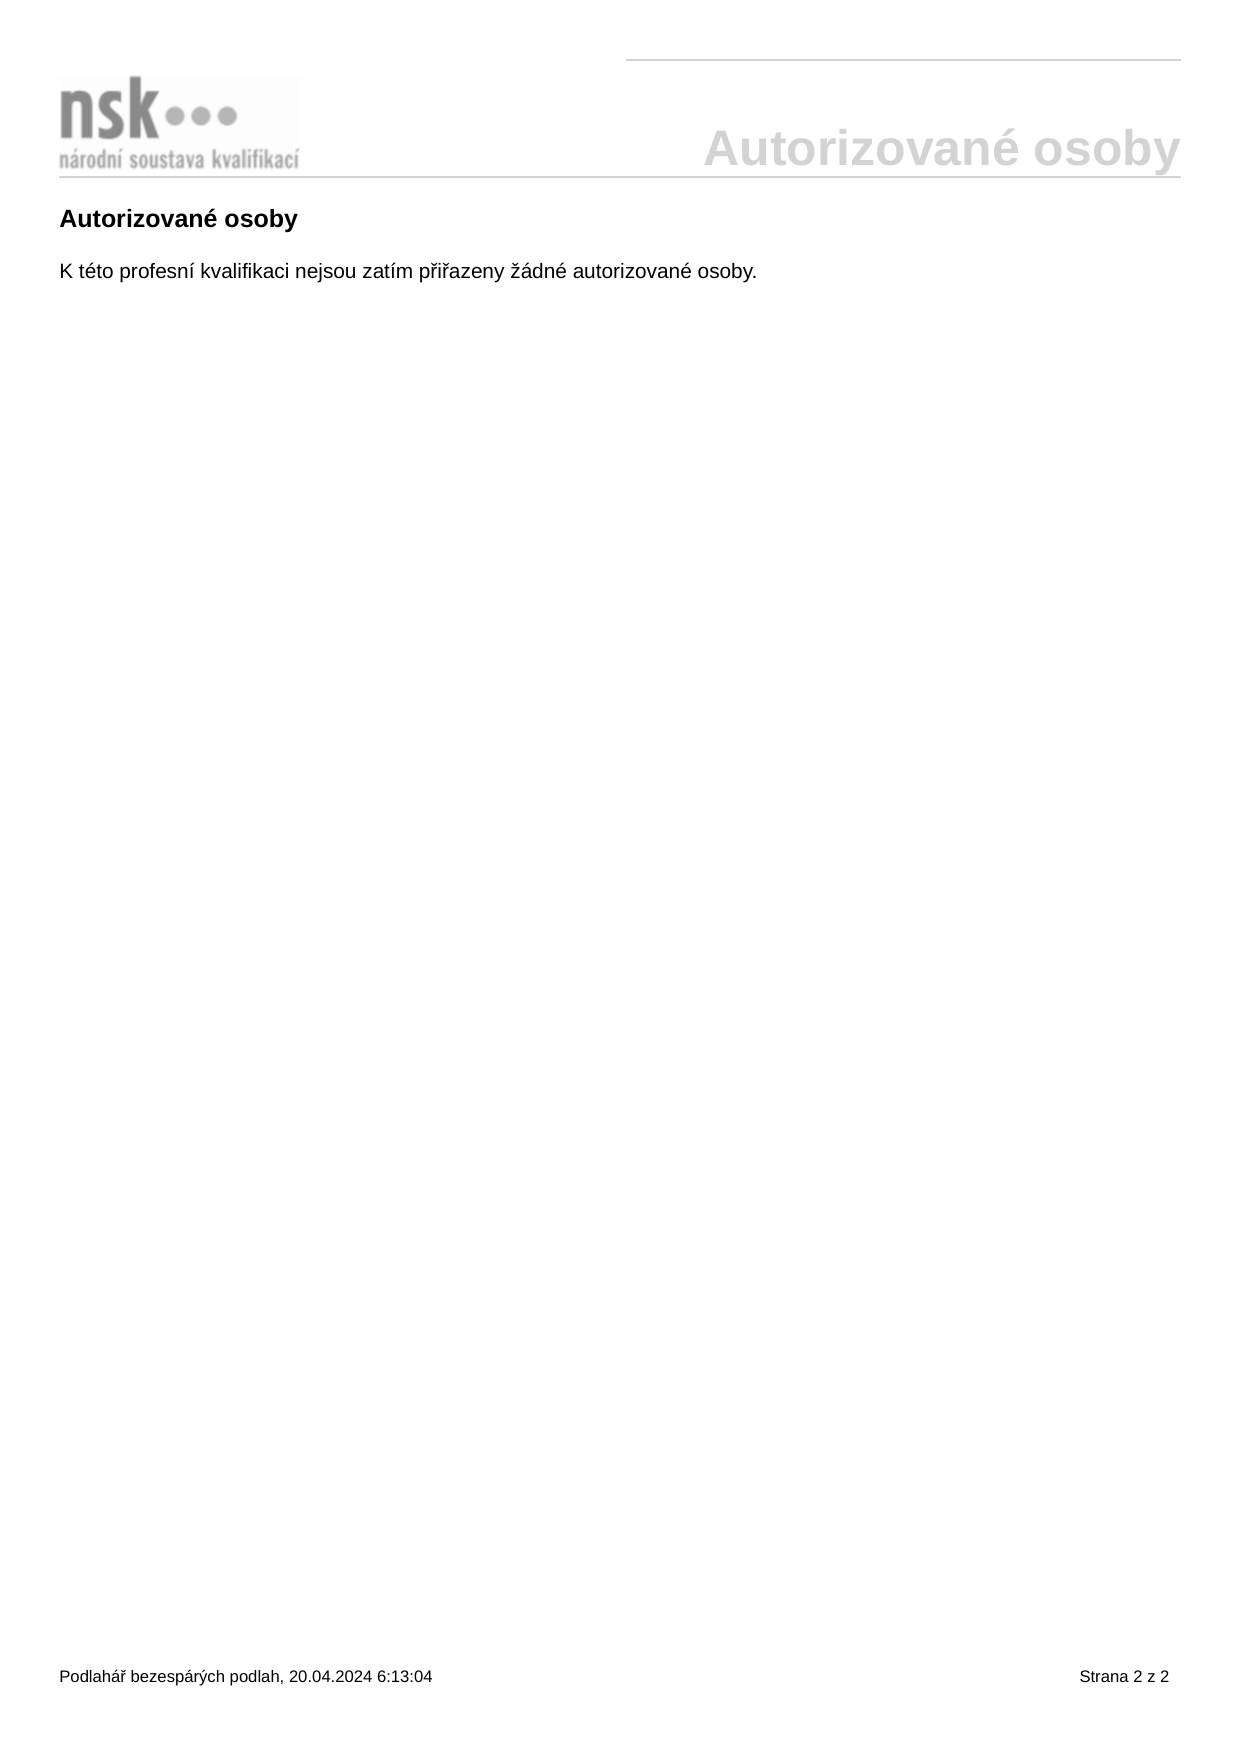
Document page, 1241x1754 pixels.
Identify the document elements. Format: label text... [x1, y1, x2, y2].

table_cell [862, 883, 1169, 1183]
table_cell [1169, 283, 1181, 583]
table_cell [59, 883, 483, 1183]
table_cell [1169, 1421, 1181, 1658]
table_cell [626, 883, 862, 1183]
table_cell [1169, 1183, 1181, 1421]
table_cell [1169, 883, 1181, 1183]
table_cell Autorizované osoby [59, 200, 1181, 236]
table_cell [862, 283, 1169, 583]
table_cell [620, 883, 626, 1183]
table_cell Autorizované osoby [626, 61, 1181, 176]
table_cell [862, 1421, 1169, 1658]
table_cell [626, 283, 862, 583]
table_cell [626, 1421, 862, 1658]
table_cell [59, 1183, 483, 1421]
table_cell [862, 1183, 1169, 1421]
table_cell K této profesní kvalifikaci nejsou zatím přiřazeny žádné autorizované osoby. [59, 259, 1181, 283]
table_cell [1169, 583, 1181, 883]
table_cell [484, 283, 620, 583]
table_cell [59, 283, 483, 583]
table_cell [626, 583, 862, 883]
table_cell [620, 583, 626, 883]
table_cell [626, 1183, 862, 1421]
table_cell [621, 59, 626, 170]
picture [58, 59, 621, 171]
table_cell [484, 171, 620, 176]
table_cell [862, 236, 1169, 259]
table_cell [59, 1421, 483, 1658]
table_cell [620, 1421, 626, 1658]
table_cell [59, 236, 483, 259]
table_cell [620, 236, 626, 259]
table_cell [862, 583, 1169, 883]
table_cell [626, 236, 862, 259]
table_cell [626, 194, 862, 200]
table_cell [59, 194, 483, 200]
table_cell [59, 178, 1181, 194]
table_cell [862, 194, 1169, 200]
table_cell [484, 194, 620, 200]
table_cell [484, 883, 620, 1183]
table_cell [484, 1183, 620, 1421]
table_cell [620, 283, 626, 583]
table_cell [484, 583, 620, 883]
table_cell [1169, 194, 1181, 200]
table_cell Strana 2 z 2 [862, 1658, 1169, 1694]
table_cell [59, 583, 483, 883]
table_cell Podlahář bezespárých podlah, 20.04.2024 6:13:04 [59, 1658, 862, 1694]
table_cell [59, 171, 483, 176]
table_cell [484, 1421, 620, 1658]
table_cell [1169, 236, 1181, 259]
table_cell [620, 1183, 626, 1421]
table_cell [1169, 1658, 1181, 1694]
table_cell [484, 236, 620, 259]
